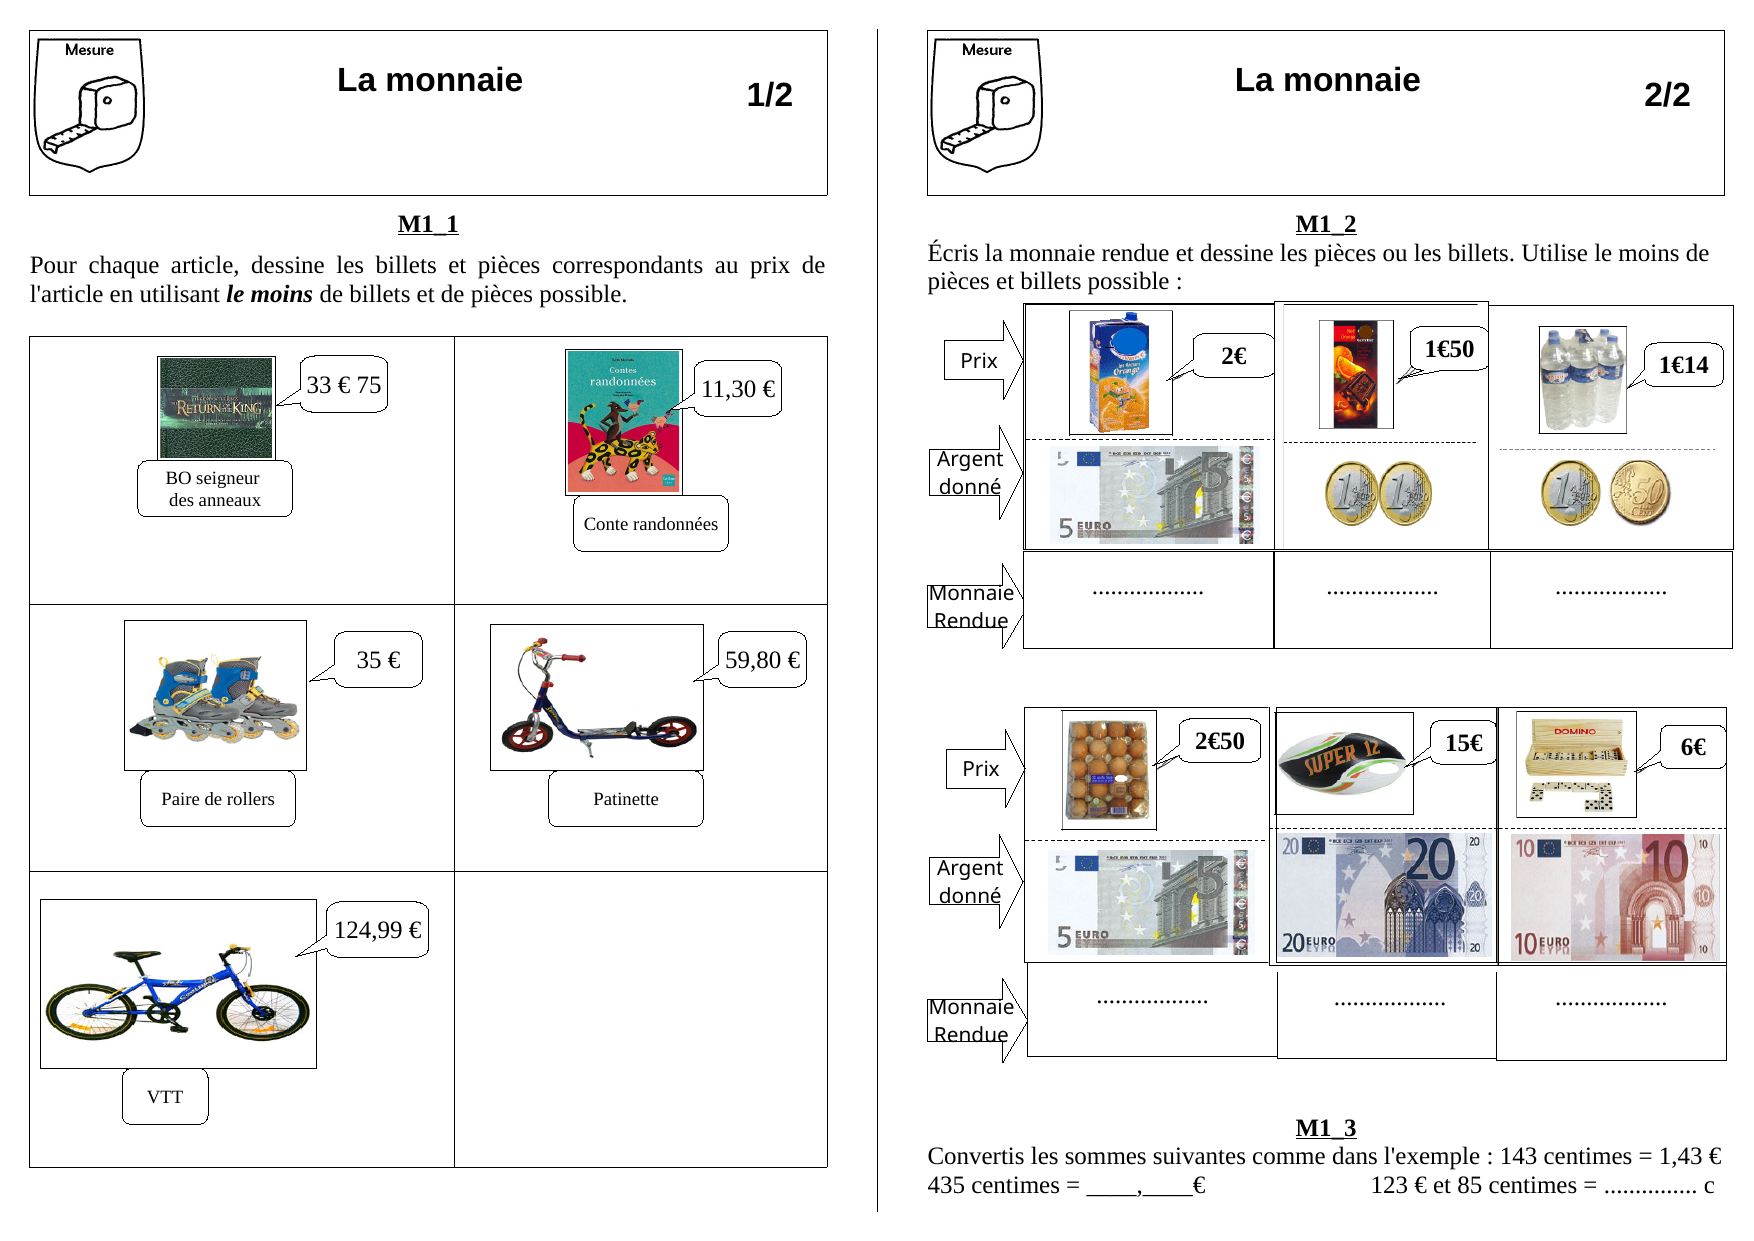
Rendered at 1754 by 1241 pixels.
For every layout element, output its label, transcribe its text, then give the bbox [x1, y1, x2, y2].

table_cell [30, 872, 454, 902]
text 435 centimes = ____,____€ 123 € et 85 centimes = ............... c [927, 1170, 1724, 1199]
text M1_2 [927, 209, 1724, 238]
table_header [928, 31, 1045, 194]
text M1_1 [29, 209, 827, 238]
picture [43, 902, 314, 1066]
table_header [455, 337, 827, 604]
picture [493, 627, 701, 768]
table_header 1/2 [713, 31, 827, 194]
table_header 2/2 [1610, 31, 1724, 194]
table_header [30, 337, 454, 604]
text M1_3 [927, 1113, 1724, 1141]
table_cell [455, 872, 827, 1167]
picture [31, 35, 146, 175]
table_header La monnaie [1045, 31, 1610, 194]
text Écris la monnaie rendue et dessine les pièces ou les billets. Utilise le moins de pièces et billets possible : [927, 238, 1724, 295]
table_cell [30, 624, 454, 871]
table_cell [455, 605, 827, 871]
text Convertis les sommes suivantes comme dans l'exemple : 143 centimes = 1,43 € [927, 1141, 1724, 1170]
picture [160, 358, 272, 458]
picture [127, 623, 304, 768]
table_header La monnaie [148, 31, 712, 194]
text Pour chaque article, dessine les billets et pièces correspondants au prix de l'article en utilisant le moins de billets et de pièces possible. [29, 250, 827, 308]
table_cell [317, 903, 332, 940]
picture [567, 351, 680, 492]
table_cell [30, 903, 454, 1167]
picture [928, 35, 1044, 175]
table_header [30, 31, 147, 194]
table_cell [30, 605, 454, 623]
